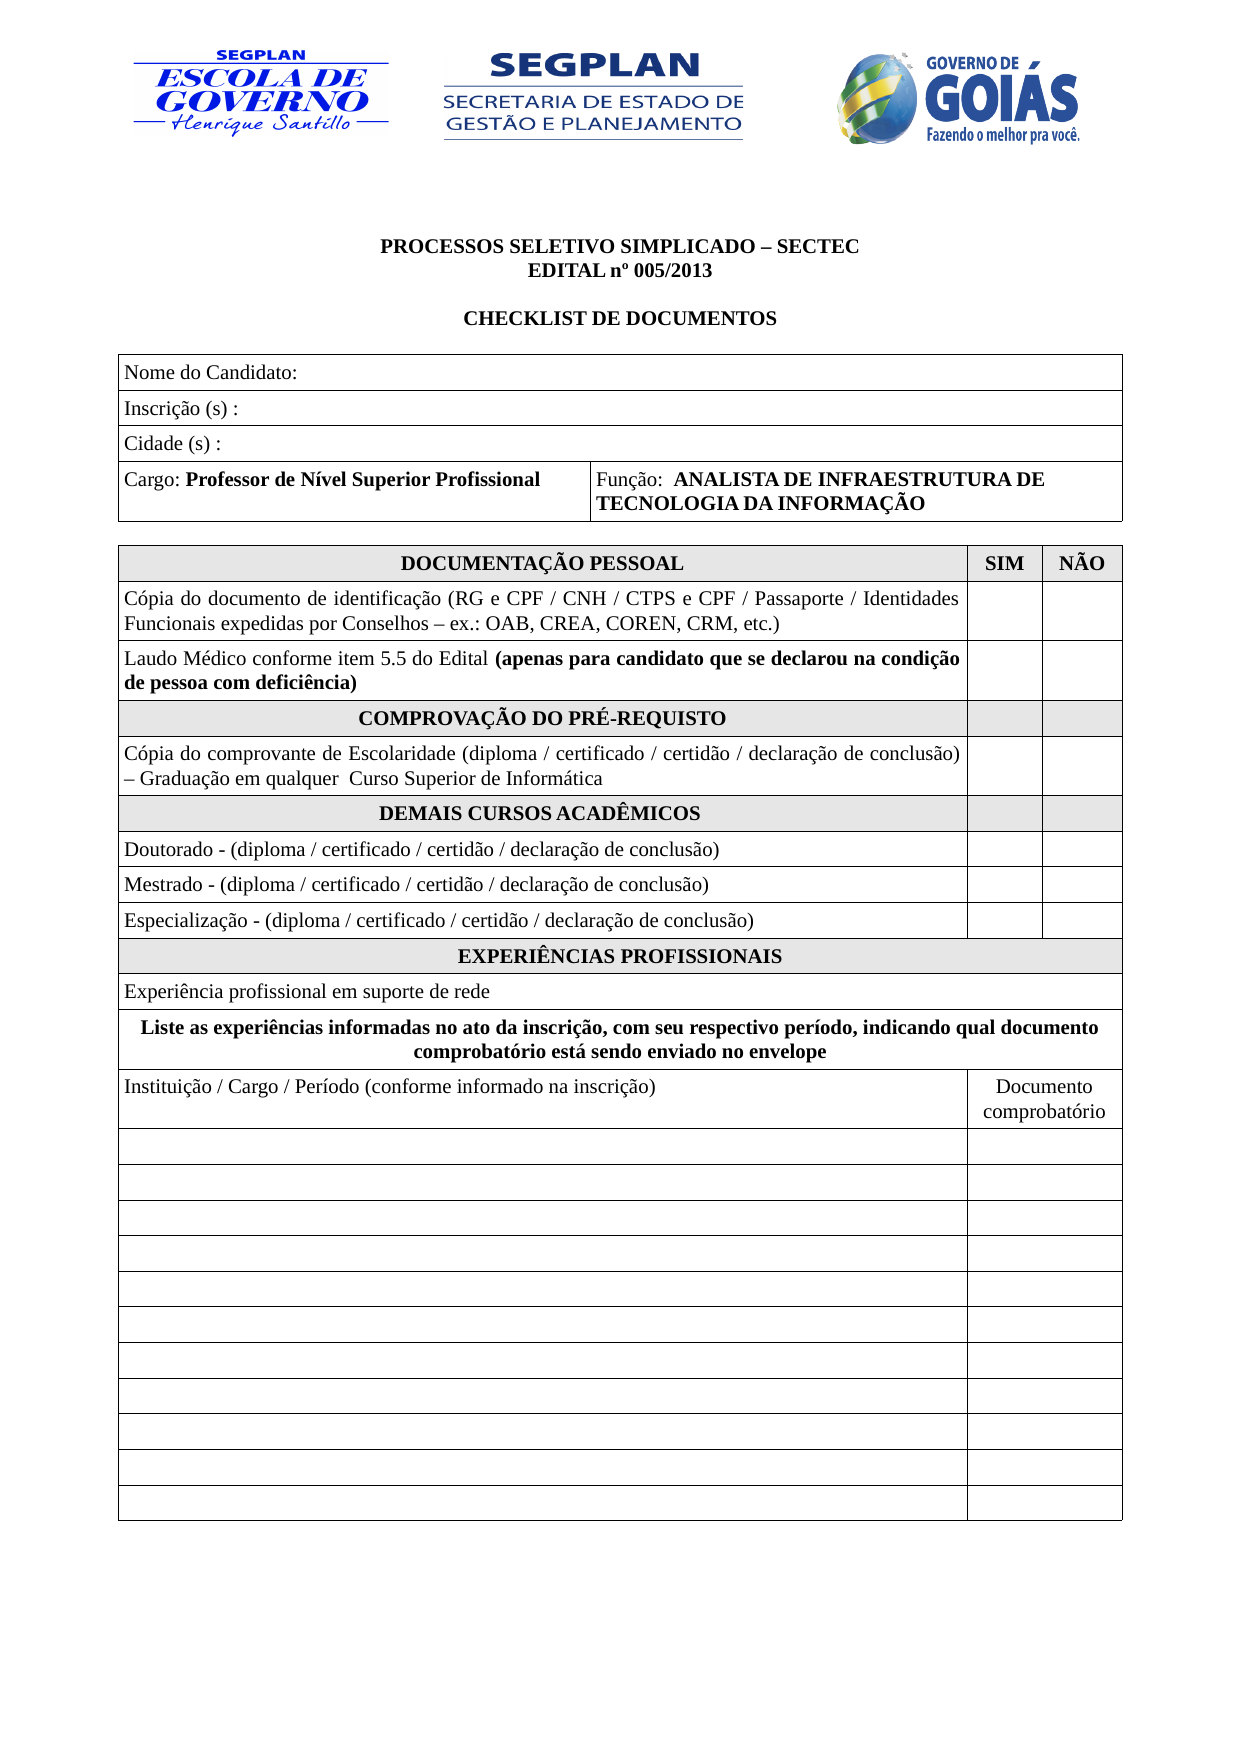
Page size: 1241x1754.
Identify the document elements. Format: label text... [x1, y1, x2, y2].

table_cell [968, 582, 1042, 640]
table_cell [119, 1414, 967, 1449]
table_header DOCUMENTAÇÃO PESSOAL [119, 546, 967, 581]
table_cell Cópia do comprovante de Escolaridade (diploma / certificado / certidão / declaração de conclusão) – Graduação em qualquer Curso Superior de Informática [119, 737, 967, 795]
table_cell [968, 1201, 1122, 1235]
picture [443, 53, 744, 140]
table_cell [1043, 867, 1122, 902]
table_cell DEMAIS CURSOS ACADÊMICOS [119, 796, 967, 831]
table_header NÃO [1043, 546, 1122, 581]
table_cell [119, 1450, 967, 1484]
table_cell [1043, 641, 1122, 700]
picture [133, 50, 389, 137]
text PROCESSOS SELETIVO SIMPLICADO – SECTEC [118, 234, 1122, 258]
table_cell Especialização - (diploma / certificado / certidão / declaração de conclusão) [119, 903, 967, 938]
table_cell [119, 1379, 967, 1413]
text EDITAL nº 005/2013 [118, 258, 1122, 282]
table_cell [968, 903, 1042, 938]
table_cell Instituição / Cargo / Período (conforme informado na inscrição) [119, 1070, 967, 1128]
table_cell [968, 701, 1042, 736]
table_cell Experiência profissional em suporte de rede [119, 974, 1122, 1009]
table_cell [968, 1486, 1122, 1520]
table_cell Função: ANALISTA DE INFRAESTRUTURA DE TECNOLOGIA DA INFORMAÇÃO [591, 462, 1122, 521]
table_cell Cidade (s) : [119, 426, 1122, 461]
table_cell [968, 1414, 1122, 1449]
table_cell [968, 796, 1042, 831]
table_cell [968, 641, 1042, 700]
table_cell EXPERIÊNCIAS PROFISSIONAIS [119, 939, 1122, 973]
table_cell [119, 1272, 967, 1306]
table_cell [968, 1379, 1122, 1413]
table_cell [1043, 737, 1122, 795]
table_cell Cargo: Professor de Nível Superior Profissional [119, 462, 590, 521]
table_cell [1043, 796, 1122, 831]
table_cell Documento comprobatório [968, 1070, 1122, 1128]
table_cell Laudo Médico conforme item 5.5 do Edital (apenas para candidato que se declarou na condição de pessoa com deficiência) [119, 641, 967, 700]
table_cell [119, 1343, 967, 1378]
table_cell [1043, 903, 1122, 938]
table_cell [968, 1343, 1122, 1378]
table_cell [968, 832, 1042, 866]
table_cell [968, 1450, 1122, 1484]
text CHECKLIST DE DOCUMENTOS [118, 306, 1122, 330]
table_cell [1043, 832, 1122, 866]
table_cell [968, 737, 1042, 795]
table_cell Cópia do documento de identificação (RG e CPF / CNH / CTPS e CPF / Passaporte / Identidades Funcionais expedidas por Conselhos – ex.: OAB, CREA, COREN, CRM, etc.) [119, 582, 967, 640]
table_cell Doutorado - (diploma / certificado / certidão / declaração de conclusão) [119, 832, 967, 866]
table_cell COMPROVAÇÃO DO PRÉ-REQUISTO [119, 701, 967, 736]
table_cell Inscrição (s) : [119, 391, 1122, 425]
table_cell [968, 1272, 1122, 1306]
table_cell [968, 1236, 1122, 1271]
table_header SIM [968, 546, 1042, 581]
table_cell [119, 1486, 967, 1520]
table_cell Liste as experiências informadas no ato da inscrição, com seu respectivo período, indicando qual documento comprobatório está sendo enviado no envelope [119, 1010, 1122, 1069]
table_cell [968, 1307, 1122, 1342]
table_cell [968, 867, 1042, 902]
table_cell [119, 1129, 967, 1164]
table_cell [1043, 701, 1122, 736]
table_cell [119, 1307, 967, 1342]
table_cell [119, 1236, 967, 1271]
table_cell [968, 1129, 1122, 1164]
table_cell Mestrado - (diploma / certificado / certidão / declaração de conclusão) [119, 867, 967, 902]
table_cell [119, 1201, 967, 1235]
table_cell [968, 1165, 1122, 1199]
picture [836, 50, 1080, 146]
table_cell [119, 1165, 967, 1199]
table_cell [1043, 582, 1122, 640]
table_header Nome do Candidato: [119, 355, 1122, 390]
